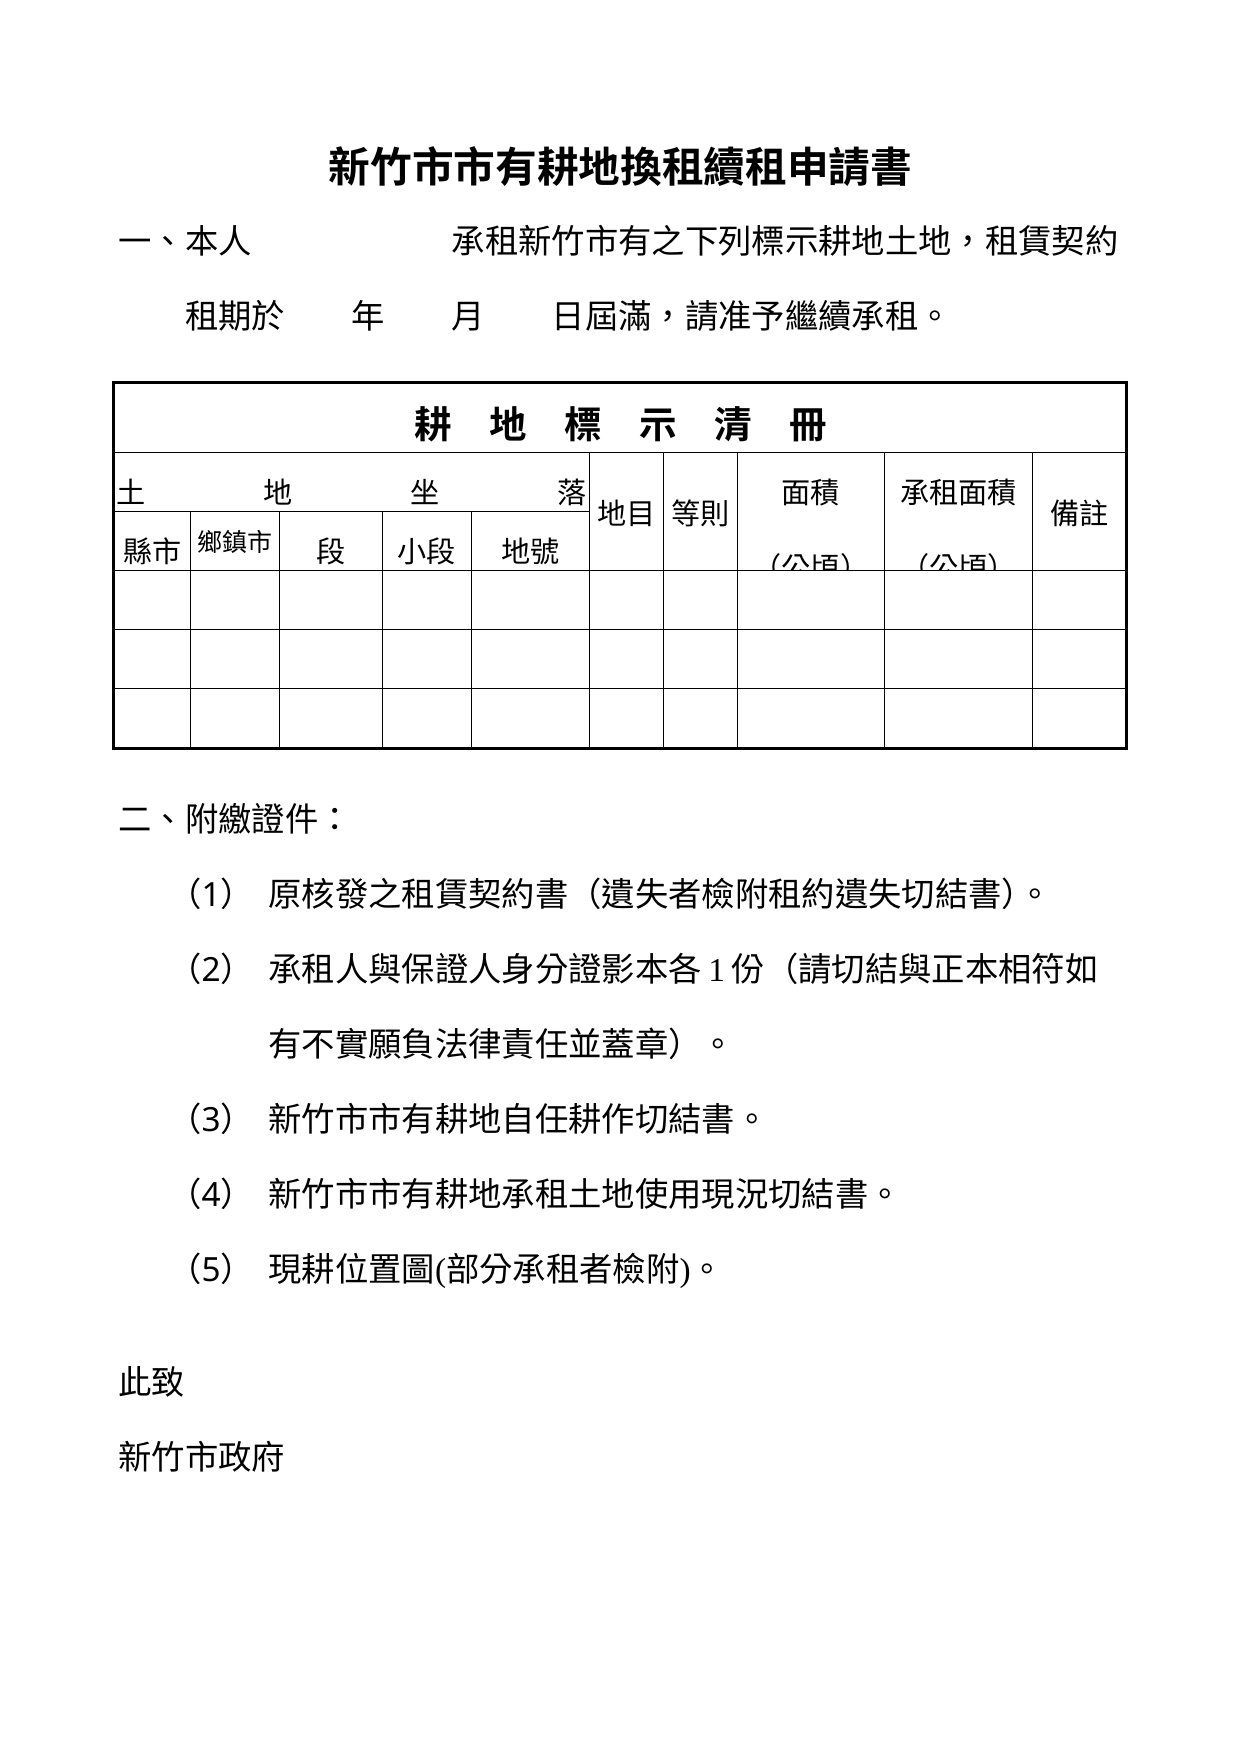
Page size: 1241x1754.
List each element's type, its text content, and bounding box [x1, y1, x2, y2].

table_cell 小段 [383, 512, 471, 570]
table_cell [472, 571, 589, 629]
table_cell [115, 571, 190, 629]
table_cell [115, 630, 190, 688]
table_cell 承租面積 （公頃） [885, 453, 1032, 570]
table_header 耕 地 標 示 清 冊 [115, 384, 1125, 452]
table_cell 地號 [472, 512, 589, 570]
text 新竹市政府 [118, 1417, 1122, 1492]
table_cell [472, 630, 589, 688]
text 此致 [118, 1342, 1122, 1417]
table_cell [590, 689, 663, 747]
table_cell [1033, 630, 1125, 688]
table_cell [590, 571, 663, 629]
table_cell [472, 689, 589, 747]
list 新竹市市有耕地承租土地使用現況切結書。 [168, 1154, 1122, 1229]
table_cell [738, 689, 884, 747]
table_cell [280, 571, 382, 629]
text 一、本人 承租新竹市有之下列標示耕地土地，租賃契約租期於 年 月 日屆滿，請准予繼續承租。 [118, 202, 1122, 352]
list 新竹市市有耕地自任耕作切結書。 [168, 1079, 1122, 1154]
table_cell [383, 689, 471, 747]
list 原核發之租賃契約書（遺失者檢附租約遺失切結書）。 [168, 854, 1122, 929]
table_cell [738, 630, 884, 688]
table_cell [191, 689, 279, 747]
table_cell 土地坐落 [115, 453, 589, 511]
text 新竹市市有耕地換租續租申請書 [118, 127, 1122, 202]
table_cell [383, 571, 471, 629]
table_cell 等則 [664, 453, 737, 570]
table_cell [1033, 689, 1125, 747]
table_cell 地目 [590, 453, 663, 570]
table_cell [664, 630, 737, 688]
table_cell [738, 571, 884, 629]
list 現耕位置圖(部分承租者檢附)。 [168, 1229, 1122, 1304]
table_cell [664, 689, 737, 747]
table_cell [664, 571, 737, 629]
text 二、附繳證件： [118, 779, 1122, 854]
table_cell [885, 630, 1032, 688]
table_cell [115, 689, 190, 747]
table_cell [191, 571, 279, 629]
table_cell [885, 571, 1032, 629]
list 承租人與保證人身分證影本各1份（請切結與正本相符如有不實願負法律責任並蓋章）。 [168, 929, 1122, 1079]
table_cell 鄉鎮市 [191, 512, 279, 570]
table_cell [383, 630, 471, 688]
table_cell 面積 （公頃） [738, 453, 884, 570]
table_cell [1033, 571, 1125, 629]
table_cell [280, 689, 382, 747]
table_cell [885, 689, 1032, 747]
table_cell 備註 [1033, 453, 1125, 570]
table_cell [280, 630, 382, 688]
table_cell [590, 630, 663, 688]
table_cell [191, 630, 279, 688]
table_cell 段 [280, 512, 382, 570]
table_cell 縣市 [115, 512, 190, 570]
